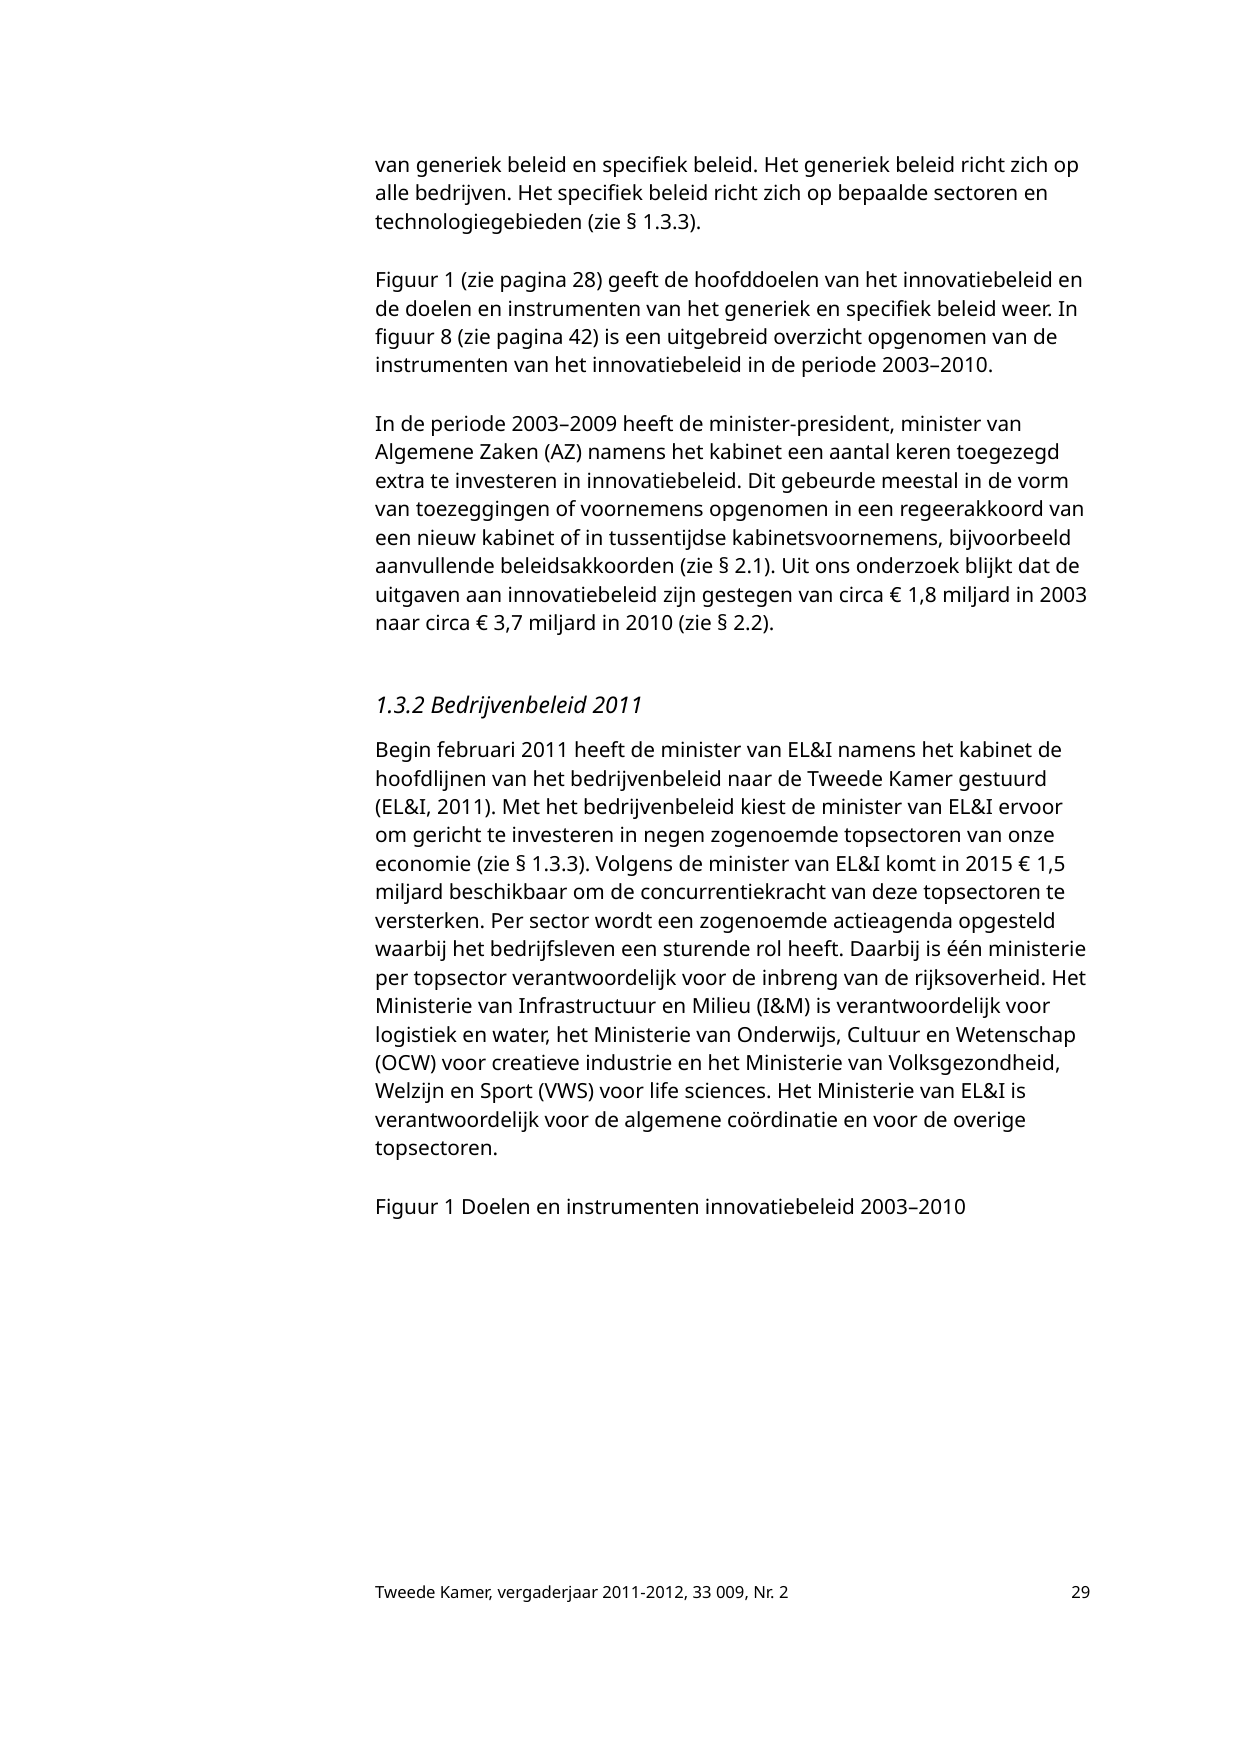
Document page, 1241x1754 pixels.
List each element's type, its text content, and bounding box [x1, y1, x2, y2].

text van generiek beleid en specifiek beleid. Het generiek beleid richt zich op alle bedrijven. Het specifiek beleid richt zich op bepaalde sectoren en technologiegebieden (zie § 1.3.3). [375, 150, 1090, 235]
text In de periode 2003–2009 heeft de minister-president, minister van Algemene Zaken (AZ) namens het kabinet een aantal keren toegezegd extra te investeren in innovatiebeleid. Dit gebeurde meestal in de vorm van toezeggingen of voornemens opgenomen in een regeerakkoord van een nieuw kabinet of in tussentijdse kabinetsvoornemens, bijvoorbeeld aanvullende beleidsakkoorden (zie § 2.1). Uit ons onderzoek blijkt dat de uitgaven aan innovatiebeleid zijn gestegen van circa € 1,8 miljard in 2003 naar circa € 3,7 miljard in 2010 (zie § 2.2). [375, 409, 1090, 637]
subtitle 1.3.2 Bedrijvenbeleid 2011 [375, 689, 1090, 720]
text Figuur 1 Doelen en instrumenten innovatiebeleid 2003–2010 [375, 1192, 1090, 1220]
text Begin februari 2011 heeft de minister van EL&I namens het kabinet de hoofdlijnen van het bedrijvenbeleid naar de Tweede Kamer gestuurd (EL&I, 2011). Met het bedrijvenbeleid kiest de minister van EL&I ervoor om gericht te investeren in negen zogenoemde topsectoren van onze economie (zie § 1.3.3). Volgens de minister van EL&I komt in 2015 € 1,5 miljard beschikbaar om de concurrentiekracht van deze topsectoren te versterken. Per sector wordt een zogenoemde actieagenda opgesteld waarbij het bedrijfsleven een sturende rol heeft. Daarbij is één ministerie per topsector verantwoordelijk voor de inbreng van de rijksoverheid. Het Ministerie van Infrastructuur en Milieu (I&M) is verantwoordelijk voor logistiek en water, het Ministerie van Onderwijs, Cultuur en Wetenschap (OCW) voor creatieve industrie en het Ministerie van Volksgezondheid, Welzijn en Sport (VWS) voor life sciences. Het Ministerie van EL&I is verantwoordelijk voor de algemene coördinatie en voor de overige topsectoren. [375, 735, 1090, 1162]
text Figuur 1 (zie pagina 28) geeft de hoofddoelen van het innovatiebeleid en de doelen en instrumenten van het generiek en specifiek beleid weer. In figuur 8 (zie pagina 42) is een uitgebreid overzicht opgenomen van de instrumenten van het innovatiebeleid in de periode 2003–2010. [375, 265, 1090, 379]
